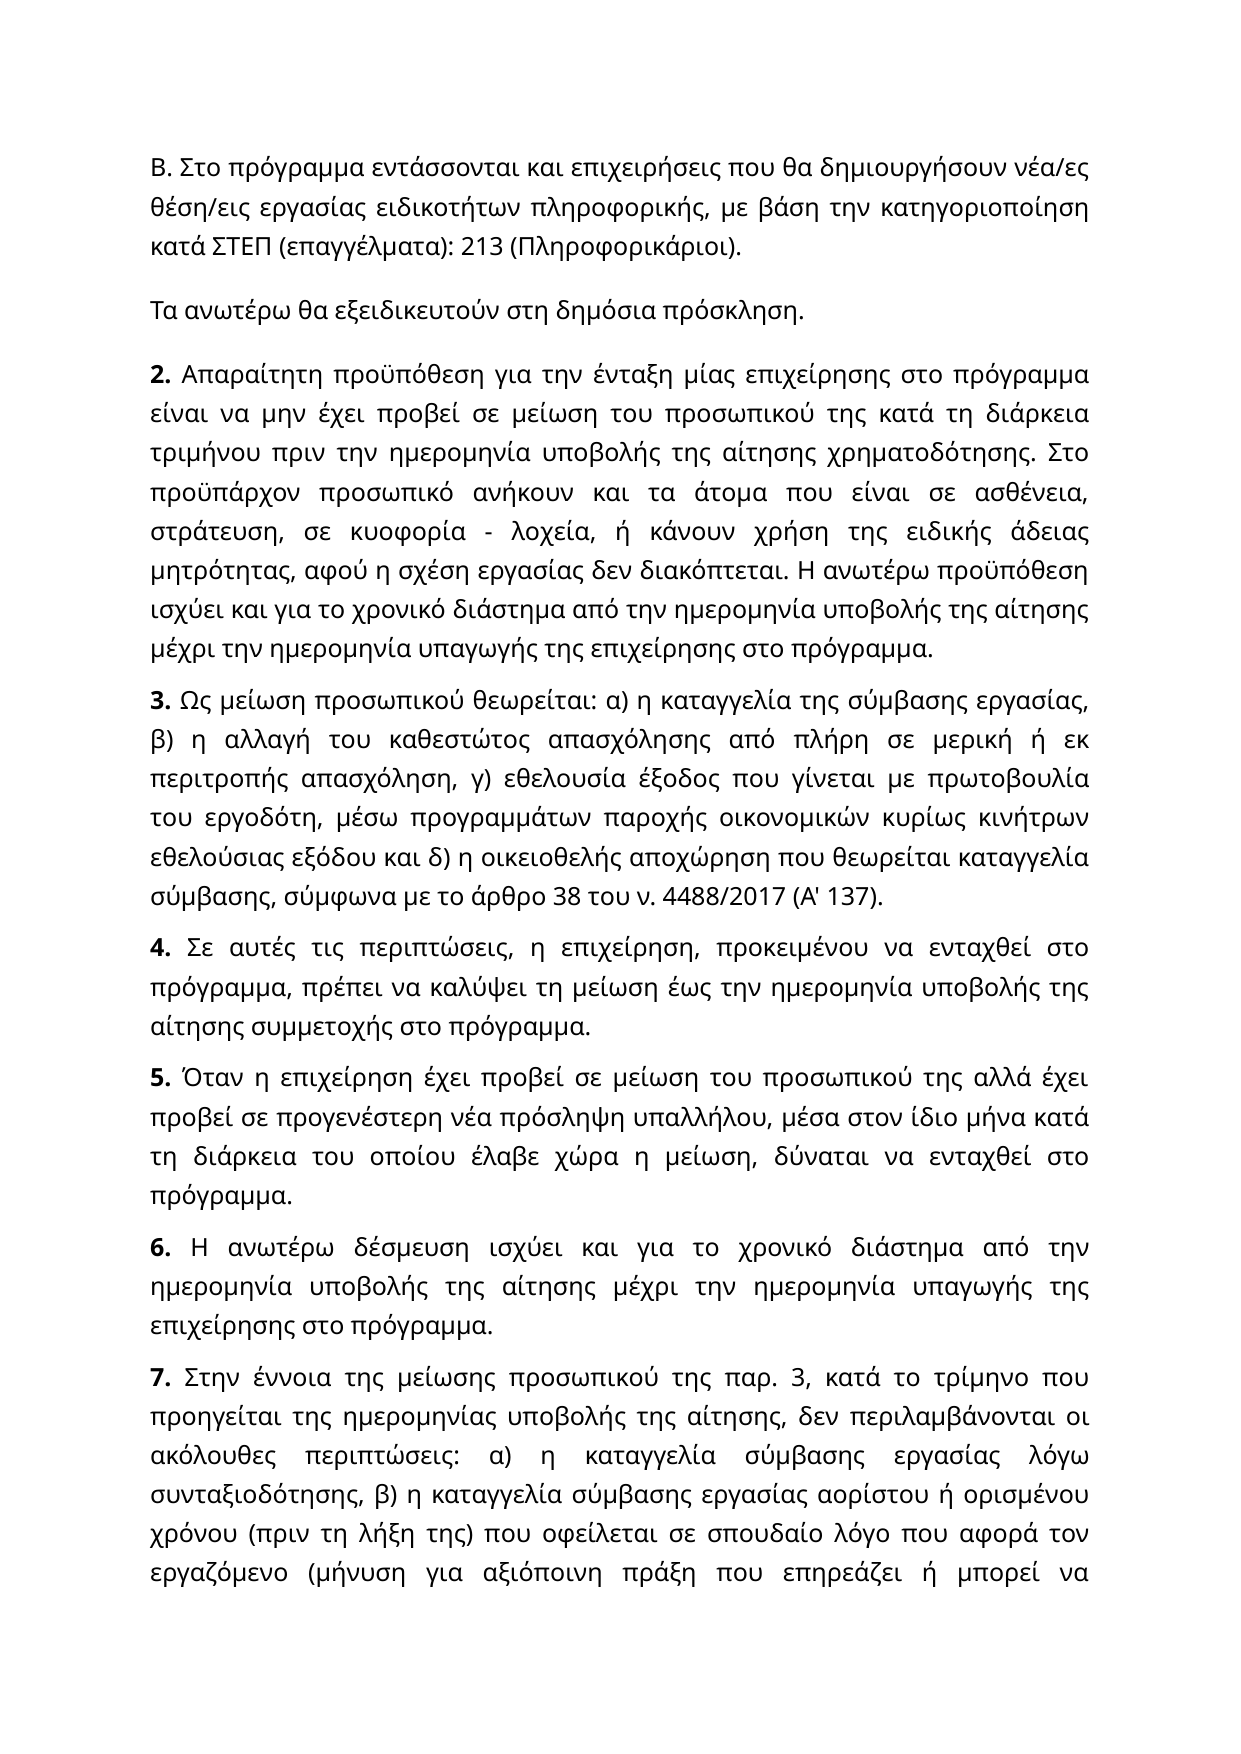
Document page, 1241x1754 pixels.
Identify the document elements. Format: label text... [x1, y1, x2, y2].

text Β. Στο πρόγραμμα εντάσσονται και επιχειρήσεις που θα δημιουργήσουν νέα/ες θέση/εις εργασίας ειδικοτήτων πληροφορικής, με βάση την κατηγοριοποίηση κατά ΣΤΕΠ (επαγγέλματα): 213 (Πληροφορικάριοι). [150, 150, 1090, 262]
text 4. Σε αυτές τις περιπτώσεις, η επιχείρηση, προκειμένου να ενταχθεί στο πρόγραμμα, πρέπει να καλύψει τη μείωση έως την ημερομηνία υποβολής της αίτησης συμμετοχής στο πρόγραμμα. [150, 930, 1090, 1042]
text 7. Στην έννοια της μείωσης προσωπικού της παρ. 3, κατά το τρίμηνο που προηγείται της ημερομηνίας υποβολής της αίτησης, δεν περιλαμβάνονται οι ακόλουθες περιπτώσεις: α) η καταγγελία σύμβασης εργασίας λόγω συνταξιοδότησης, β) η καταγγελία σύμβασης εργασίας αορίστου ή ορισμένου χρόνου (πριν τη λήξη της) που οφείλεται σε σπουδαίο λόγο που αφορά τον εργαζόμενο (μήνυση για αξιόποινη πράξη που επηρεάζει ή μπορεί να [150, 1359, 1090, 1589]
text 6. Η ανωτέρω δέσμευση ισχύει και για το χρονικό διάστημα από την ημερομηνία υποβολής της αίτησης μέχρι την ημερομηνία υπαγωγής της επιχείρησης στο πρόγραμμα. [150, 1229, 1090, 1342]
text Τα ανωτέρω θα εξειδικευτούν στη δημόσια πρόσκληση. [150, 292, 1090, 327]
text 5. Όταν η επιχείρηση έχει προβεί σε μείωση του προσωπικού της αλλά έχει προβεί σε προγενέστερη νέα πρόσληψη υπαλλήλου, μέσα στον ίδιο μήνα κατά τη διάρκεια του οποίου έλαβε χώρα η μείωση, δύναται να ενταχθεί στο πρόγραμμα. [150, 1060, 1090, 1212]
text 3. Ως μείωση προσωπικού θεωρείται: α) η καταγγελία της σύμβασης εργασίας, β) η αλλαγή του καθεστώτος απασχόλησης από πλήρη σε μερική ή εκ περιτροπής απασχόληση, γ) εθελουσία έξοδος που γίνεται με πρωτοβουλία του εργοδότη, μέσω προγραμμάτων παροχής οικονομικών κυρίως κινήτρων εθελούσιας εξόδου και δ) η οικειοθελής αποχώρηση που θεωρείται καταγγελία σύμβασης, σύμφωνα με το άρθρο 38 του ν. 4488/2017 (Α' 137). [150, 682, 1090, 912]
text 2. Απαραίτητη προϋπόθεση για την ένταξη μίας επιχείρησης στο πρόγραμμα είναι να μην έχει προβεί σε μείωση του προσωπικού της κατά τη διάρκεια τριμήνου πριν την ημερομηνία υποβολής της αίτησης χρηματοδότησης. Στο προϋπάρχον προσωπικό ανήκουν και τα άτομα που είναι σε ασθένεια, στράτευση, σε κυοφορία - λοχεία, ή κάνουν χρήση της ειδικής άδειας μητρότητας, αφού η σχέση εργασίας δεν διακόπτεται. Η ανωτέρω προϋπόθεση ισχύει και για το χρονικό διάστημα από την ημερομηνία υποβολής της αίτησης μέχρι την ημερομηνία υπαγωγής της επιχείρησης στο πρόγραμμα. [150, 357, 1090, 665]
